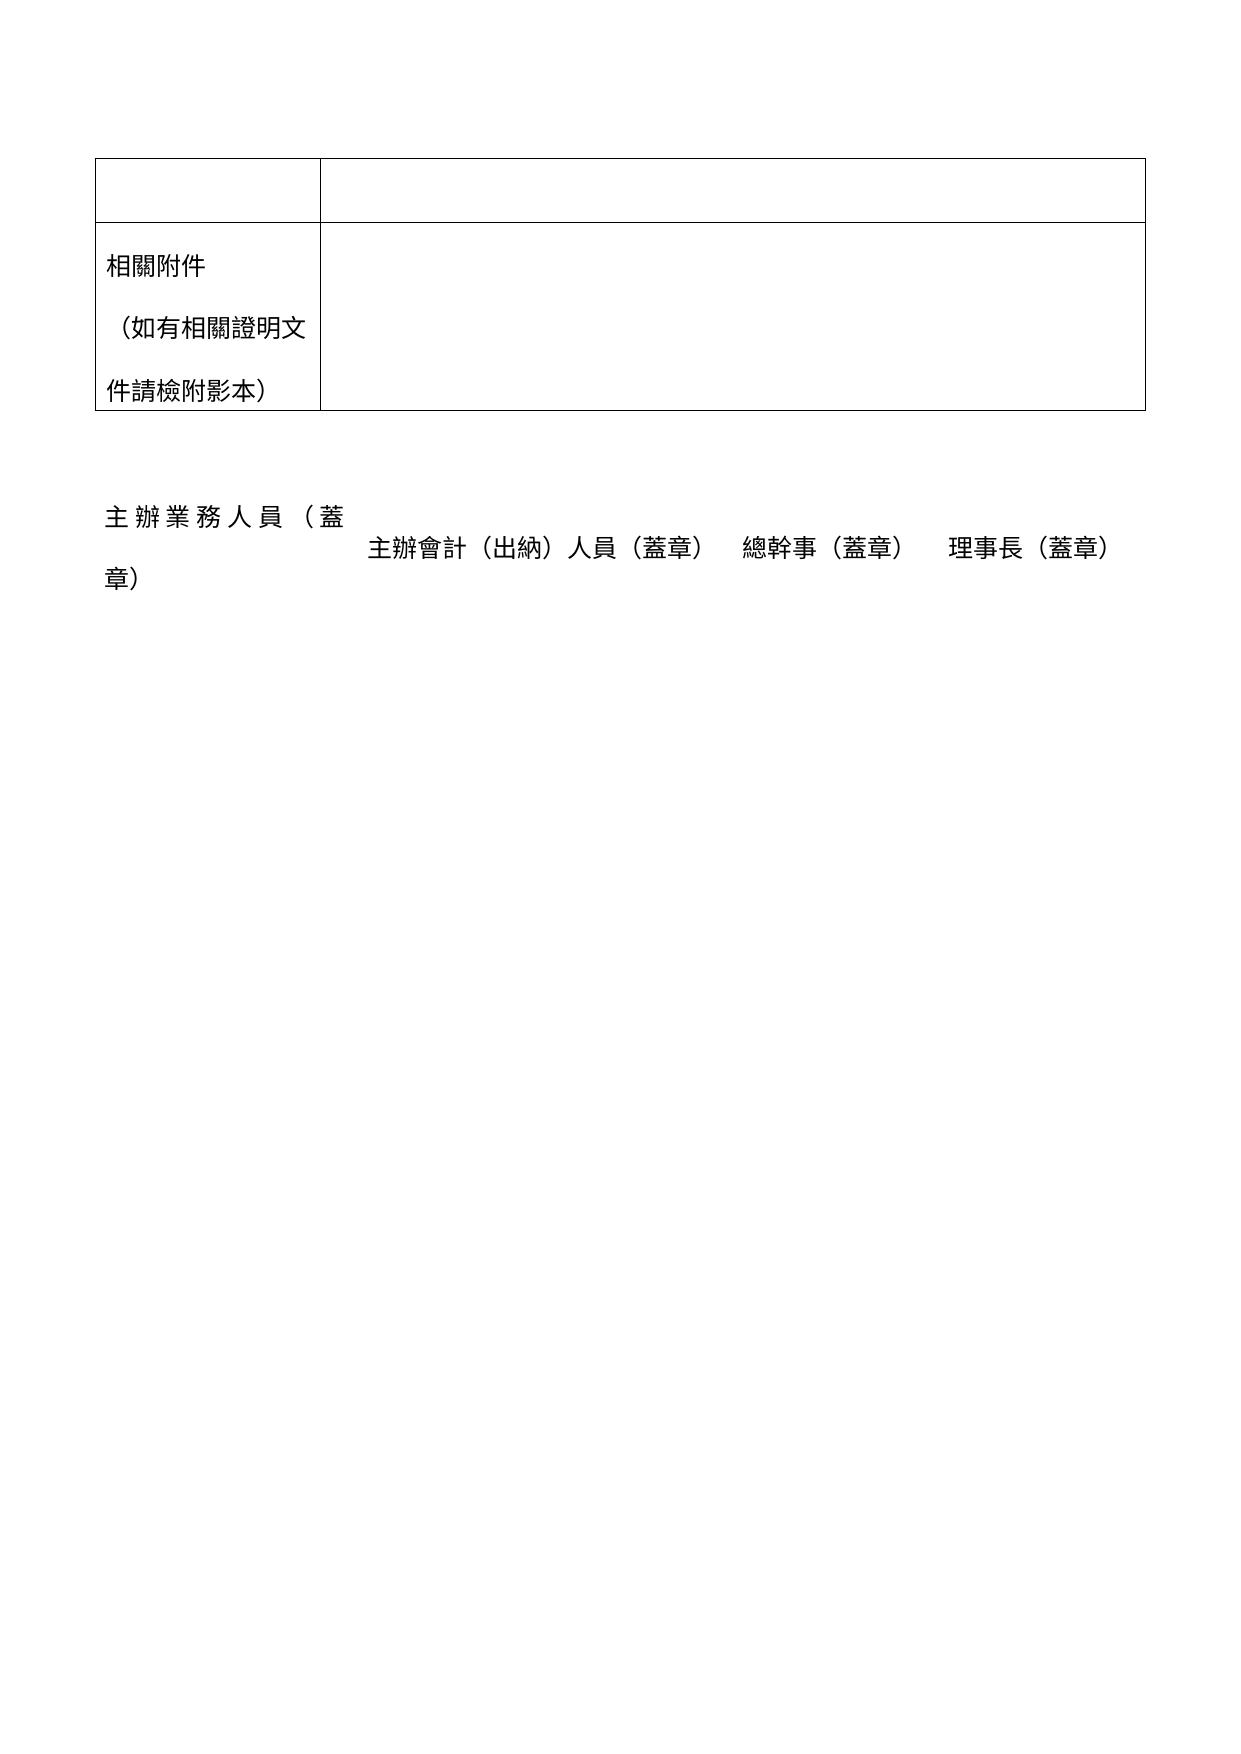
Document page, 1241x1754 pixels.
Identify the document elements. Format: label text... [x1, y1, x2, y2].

table_cell 相關附件 （如有相關證明文件請檢附影本） [96, 223, 320, 410]
table_cell [96, 159, 320, 222]
table_cell [938, 599, 1147, 686]
table_cell [321, 223, 1145, 410]
table_header 主辦會計（出納）人員（蓋章） 總幹事（蓋章） [356, 474, 937, 599]
table_header 主辦業務人員（蓋章） [93, 474, 356, 599]
table_cell [356, 599, 937, 686]
table_header 理事長（蓋章） [938, 474, 1147, 599]
table_cell [321, 159, 1145, 222]
table_cell [93, 599, 356, 686]
